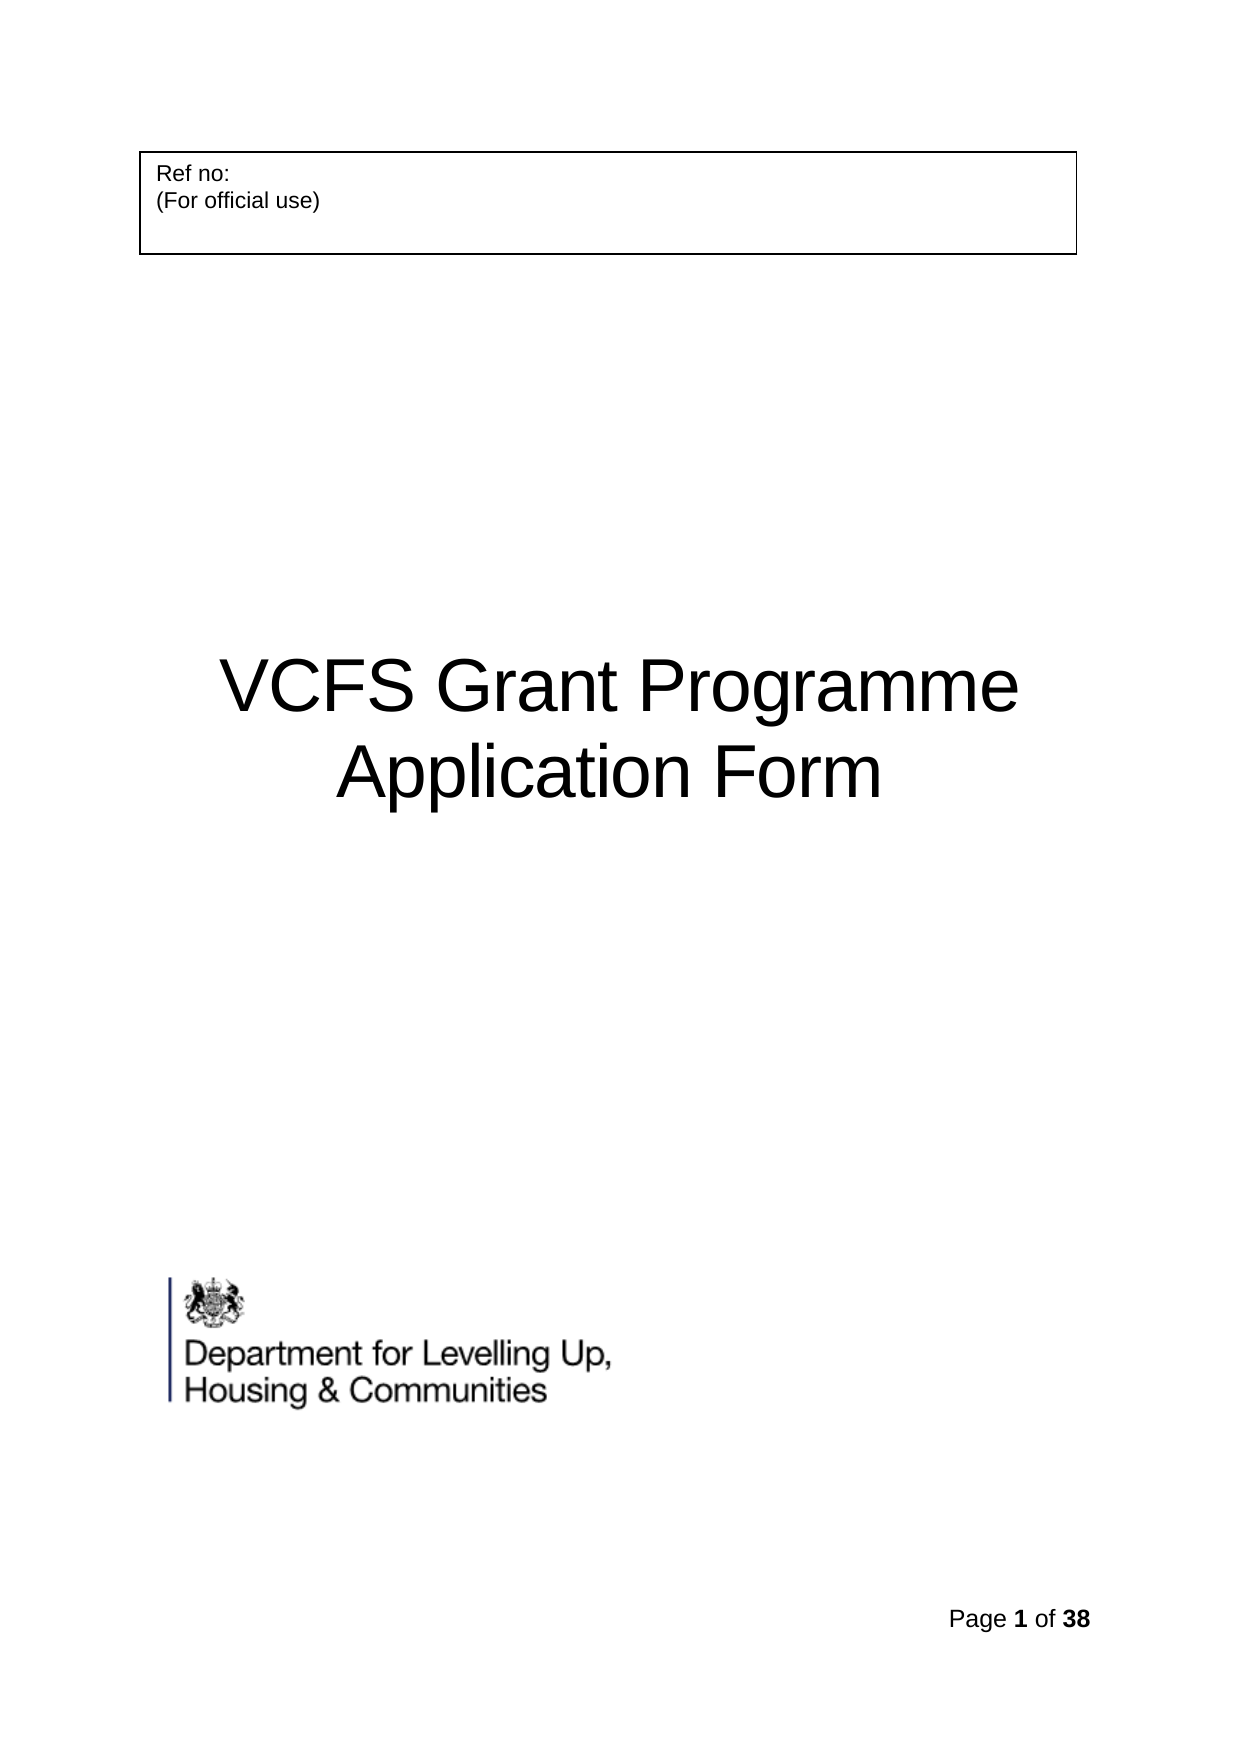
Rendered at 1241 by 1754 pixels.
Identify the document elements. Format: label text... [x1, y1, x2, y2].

text Ref no: (For official use) [156, 160, 1061, 213]
title VCFS Grant Programme Application Form [150, 641, 1090, 899]
